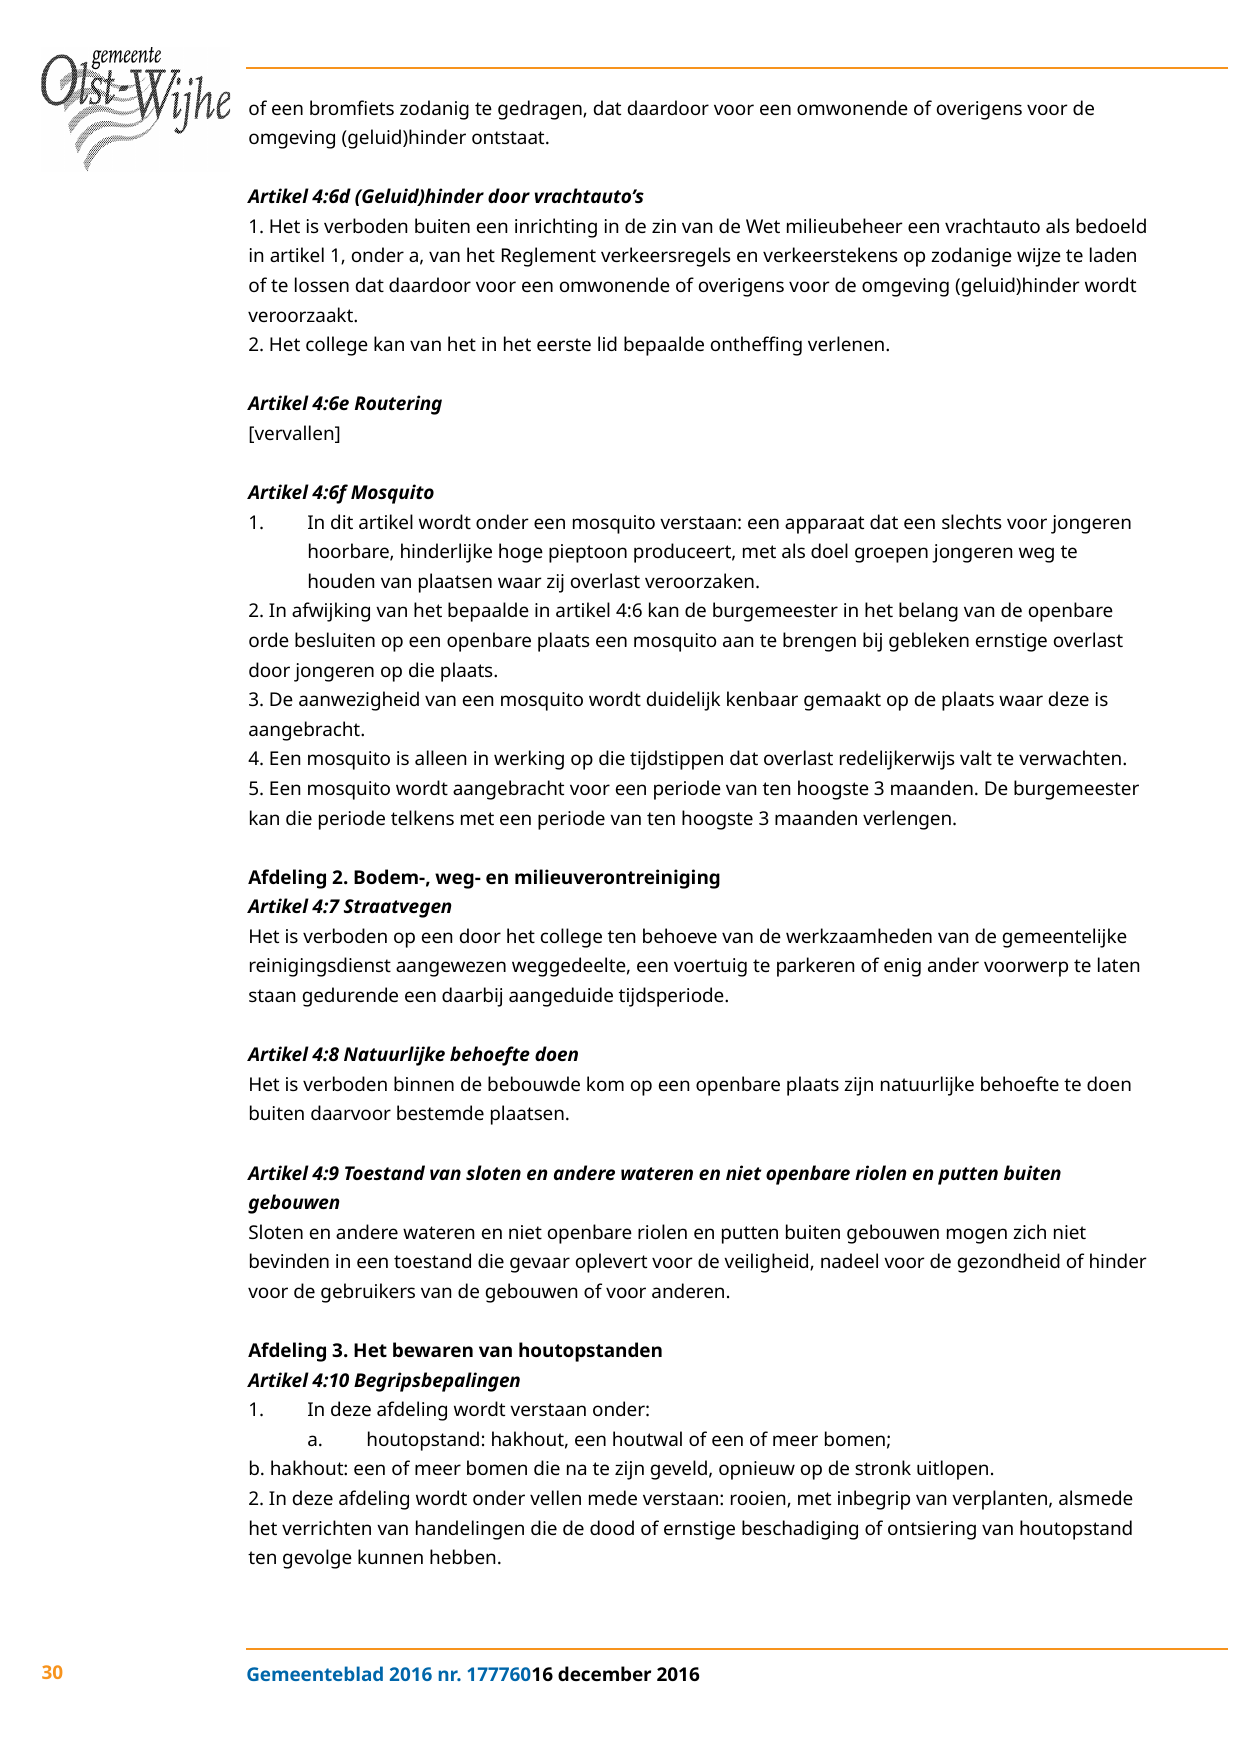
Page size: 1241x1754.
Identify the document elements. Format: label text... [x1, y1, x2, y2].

text 4. Een mosquito is alleen in werking op die tijdstippen dat overlast redelijkerwijs valt te verwachten. [248, 746, 1152, 771]
text 3. De aanwezigheid van een mosquito wordt duidelijk kenbaar gemaakt op de plaats waar deze is aangebracht. [248, 686, 1152, 742]
text 1. Het is verboden buiten een inrichting in de zin van de Wet milieubeheer een vrachtauto als bedoeld in artikel 1, onder a, van het Reglement verkeersregels en verkeerstekens op zodanige wijze te laden of te lossen dat daardoor voor een omwonende of overigens voor de omgeving (geluid)hinder wordt veroorzaakt. [248, 213, 1152, 328]
text 2. Het college kan van het in het eerste lid bepaalde ontheffing verlenen. [248, 331, 1152, 357]
text Artikel 4:9 Toestand van sloten en andere wateren en niet openbare riolen en putten buiten gebouwen [248, 1160, 1152, 1215]
list houtopstand: hakhout, een houtwal of een of meer bomen; [307, 1426, 1152, 1452]
text Het is verboden op een door het college ten behoeve van de werkzaamheden van de gemeentelijke reinigingsdienst aangewezen weggedeelte, een voertuig te parkeren of enig ander voorwerp te laten staan gedurende een daarbij aangeduide tijdsperiode. [248, 923, 1152, 1008]
text 5. Een mosquito wordt aangebracht voor een periode van ten hoogste 3 maanden. De burgemeester kan die periode telkens met een periode van ten hoogste 3 maanden verlengen. [248, 775, 1152, 831]
text 2. In afwijking van het bepaalde in artikel 4:6 kan de burgemeester in het belang van de openbare orde besluiten op een openbare plaats een mosquito aan te brengen bij gebleken ernstige overlast door jongeren op die plaats. [248, 598, 1152, 683]
text Afdeling 3. Het bewaren van houtopstanden [248, 1337, 1152, 1363]
text Artikel 4:6e Routering [248, 391, 1152, 416]
text Artikel 4:7 Straatvegen [248, 893, 1152, 919]
list In deze afdeling wordt verstaan onder: [248, 1396, 1152, 1422]
text Artikel 4:6f Mosquito [248, 479, 1152, 505]
picture [41, 47, 231, 172]
text Afdeling 2. Bodem-, weg- en milieuverontreiniging [248, 864, 1152, 890]
text Artikel 4:8 Natuurlijke behoefte doen [248, 1041, 1152, 1067]
text 2. In deze afdeling wordt onder vellen mede verstaan: rooien, met inbegrip van verplanten, alsmede het verrichten van handelingen die de dood of ernstige beschadiging of ontsiering van houtopstand ten gevolge kunnen hebben. [248, 1485, 1152, 1570]
text Artikel 4:6d (Geluid)hinder door vrachtauto’s [248, 183, 1152, 209]
list In dit artikel wordt onder een mosquito verstaan: een apparaat dat een slechts voor jongeren hoorbare, hinderlijke hoge pieptoon produceert, met als doel groepen jongeren weg te houden van plaatsen waar zij overlast veroorzaken. [248, 509, 1152, 594]
text Artikel 4:10 Begripsbepalingen [248, 1367, 1152, 1393]
text b. hakhout: een of meer bomen die na te zijn geveld, opnieuw op de stronk uitlopen. [248, 1456, 1152, 1481]
text Het is verboden binnen de bebouwde kom op een openbare plaats zijn natuurlijke behoefte te doen buiten daarvoor bestemde plaatsen. [248, 1071, 1152, 1126]
text Sloten en andere wateren en niet openbare riolen en putten buiten gebouwen mogen zich niet bevinden in een toestand die gevaar oplevert voor de veiligheid, nadeel voor de gezondheid of hinder voor de gebruikers van de gebouwen of voor anderen. [248, 1219, 1152, 1304]
text of een bromfiets zodanig te gedragen, dat daardoor voor een omwonende of overigens voor de omgeving (geluid)hinder ontstaat. [248, 95, 1152, 150]
text [vervallen] [248, 420, 1152, 446]
